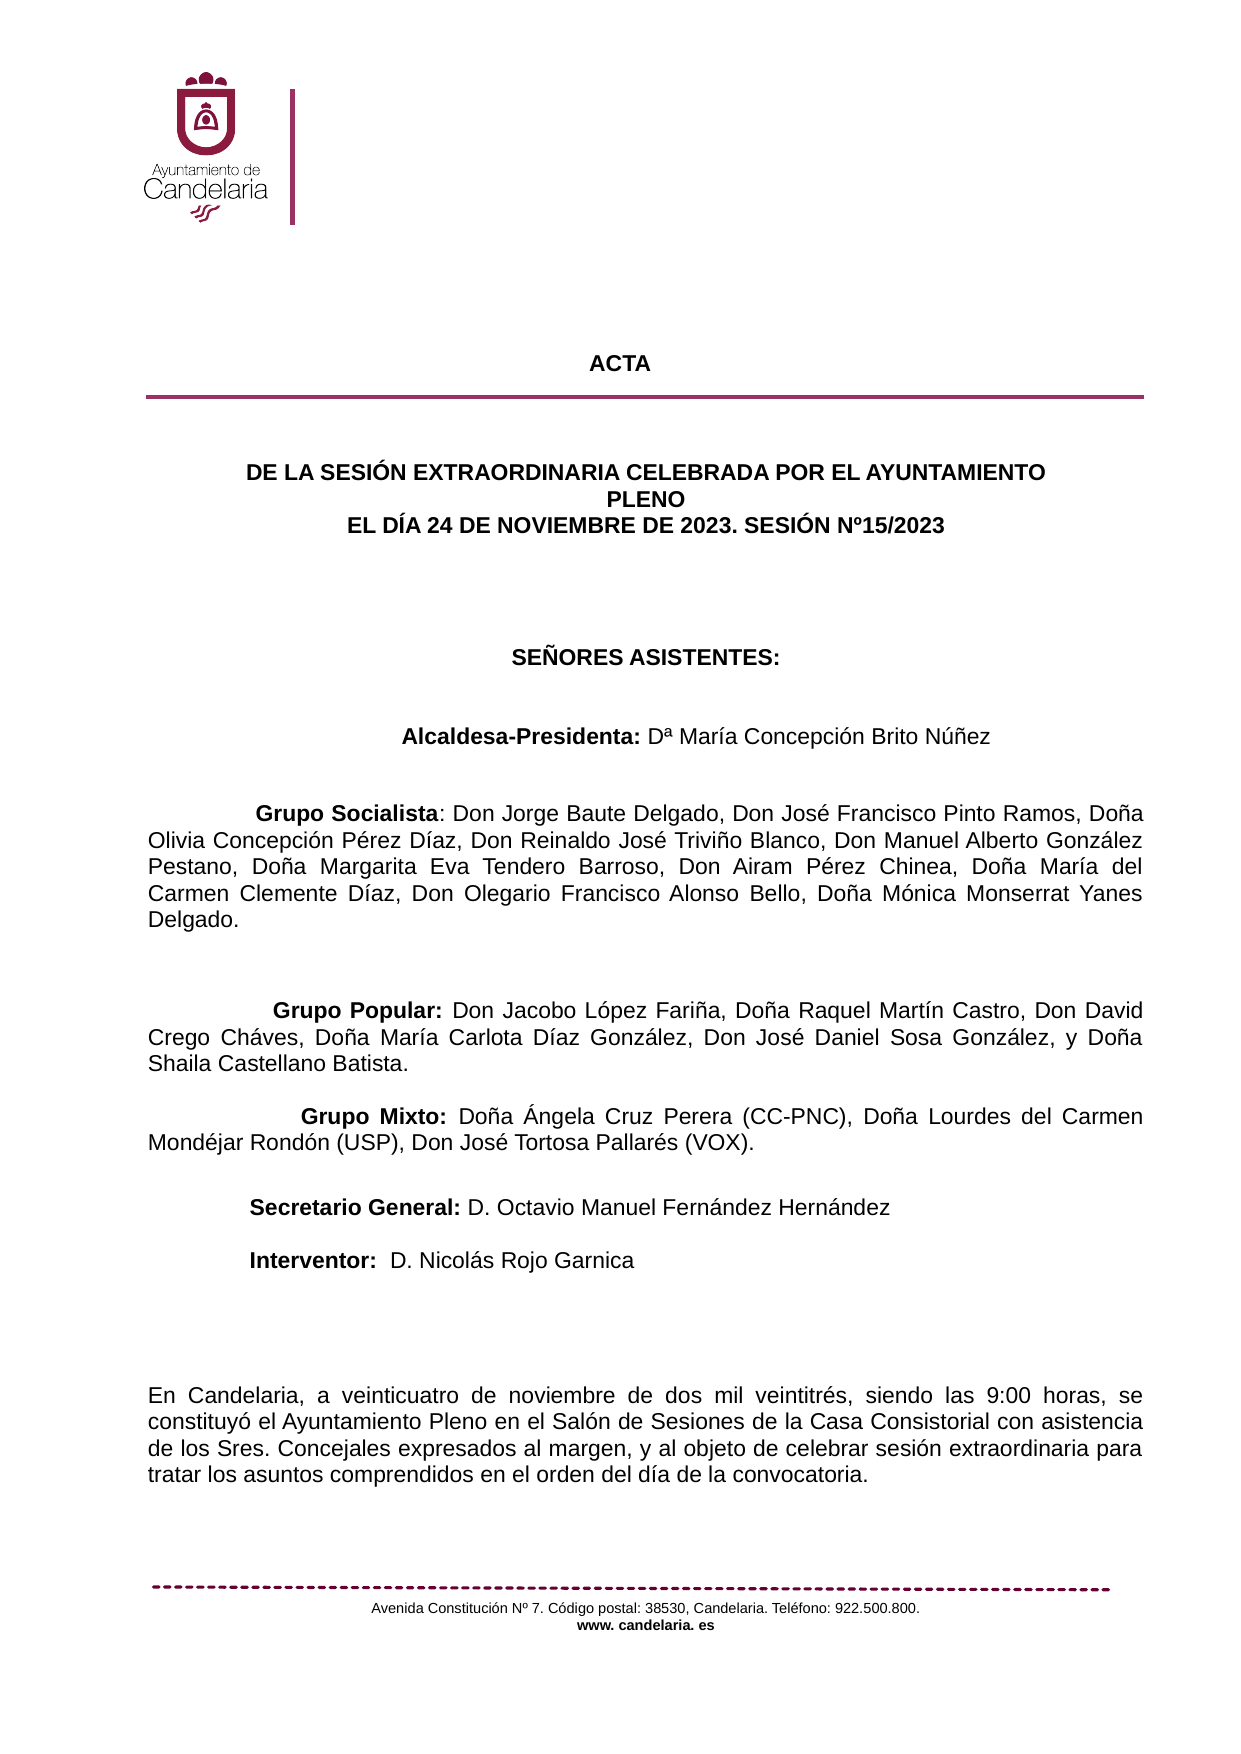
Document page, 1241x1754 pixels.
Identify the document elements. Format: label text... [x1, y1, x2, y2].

table_header [148, 295, 382, 322]
table_cell [871, 322, 1137, 350]
text En Candelaria, a veinticuatro de noviembre de dos mil veintitrés, siendo las 9:00 horas, se constituyó el Ayuntamiento Pleno en el Salón de Sesiones de la Casa Consistorial con asistencia de los Sres. Concejales expresados al margen, y al objeto de celebrar sesión extraordinaria para tratar los asuntos comprendidos en el orden del día de la convocatoria. [148, 1382, 1144, 1487]
table_header [382, 295, 738, 322]
table_cell [738, 322, 871, 350]
text PLENO [148, 486, 1144, 512]
text Grupo Popular: Don Jacobo López Fariña, Doña Raquel Martín Castro, Don David Crego Cháves, Doña María Carlota Díaz González, Don José Daniel Sosa González, y Doña Shaila Castellano Batista. [148, 997, 1144, 1076]
table_cell [871, 350, 1137, 378]
table_cell [738, 350, 871, 378]
text DE LA SESIÓN EXTRAORDINARIA CELEBRADA POR EL AYUNTAMIENTO [148, 459, 1144, 486]
table_header [738, 295, 871, 322]
subtitle Grupo Socialista: Don Jorge Baute Delgado, Don José Francisco Pinto Ramos, Doña Olivia Concepción Pérez Díaz, Don Reinaldo José Triviño Blanco, Don Manuel Alberto González Pestano, Doña Margarita Eva Tendero Barroso, Don Airam Pérez Chinea, Doña María del Carmen Clemente Díaz, Don Olegario Francisco Alonso Bello, Doña Mónica Monserrat Yanes Delgado. [148, 800, 1144, 932]
text Grupo Mixto: Doña Ángela Cruz Perera (CC-PNC), Doña Lourdes del Carmen Mondéjar Rondón (USP), Don José Tortosa Pallarés (VOX). [148, 1103, 1144, 1156]
text SEÑORES ASISTENTES: [148, 644, 1144, 670]
table_cell [148, 350, 382, 378]
text EL DÍA 24 DE NOVIEMBRE DE 2023. SESIÓN Nº15/2023 [148, 512, 1144, 538]
table_header [871, 295, 1137, 322]
text Interventor: D. Nicolás Rojo Garnica [148, 1247, 1144, 1273]
table_cell [382, 322, 738, 350]
table_cell [148, 322, 382, 350]
table_cell ACTA [382, 350, 738, 378]
text Secretario General: D. Octavio Manuel Fernández Hernández [148, 1194, 1144, 1221]
text Alcaldesa-Presidenta: Dª María Concepción Brito Núñez [148, 723, 1240, 749]
